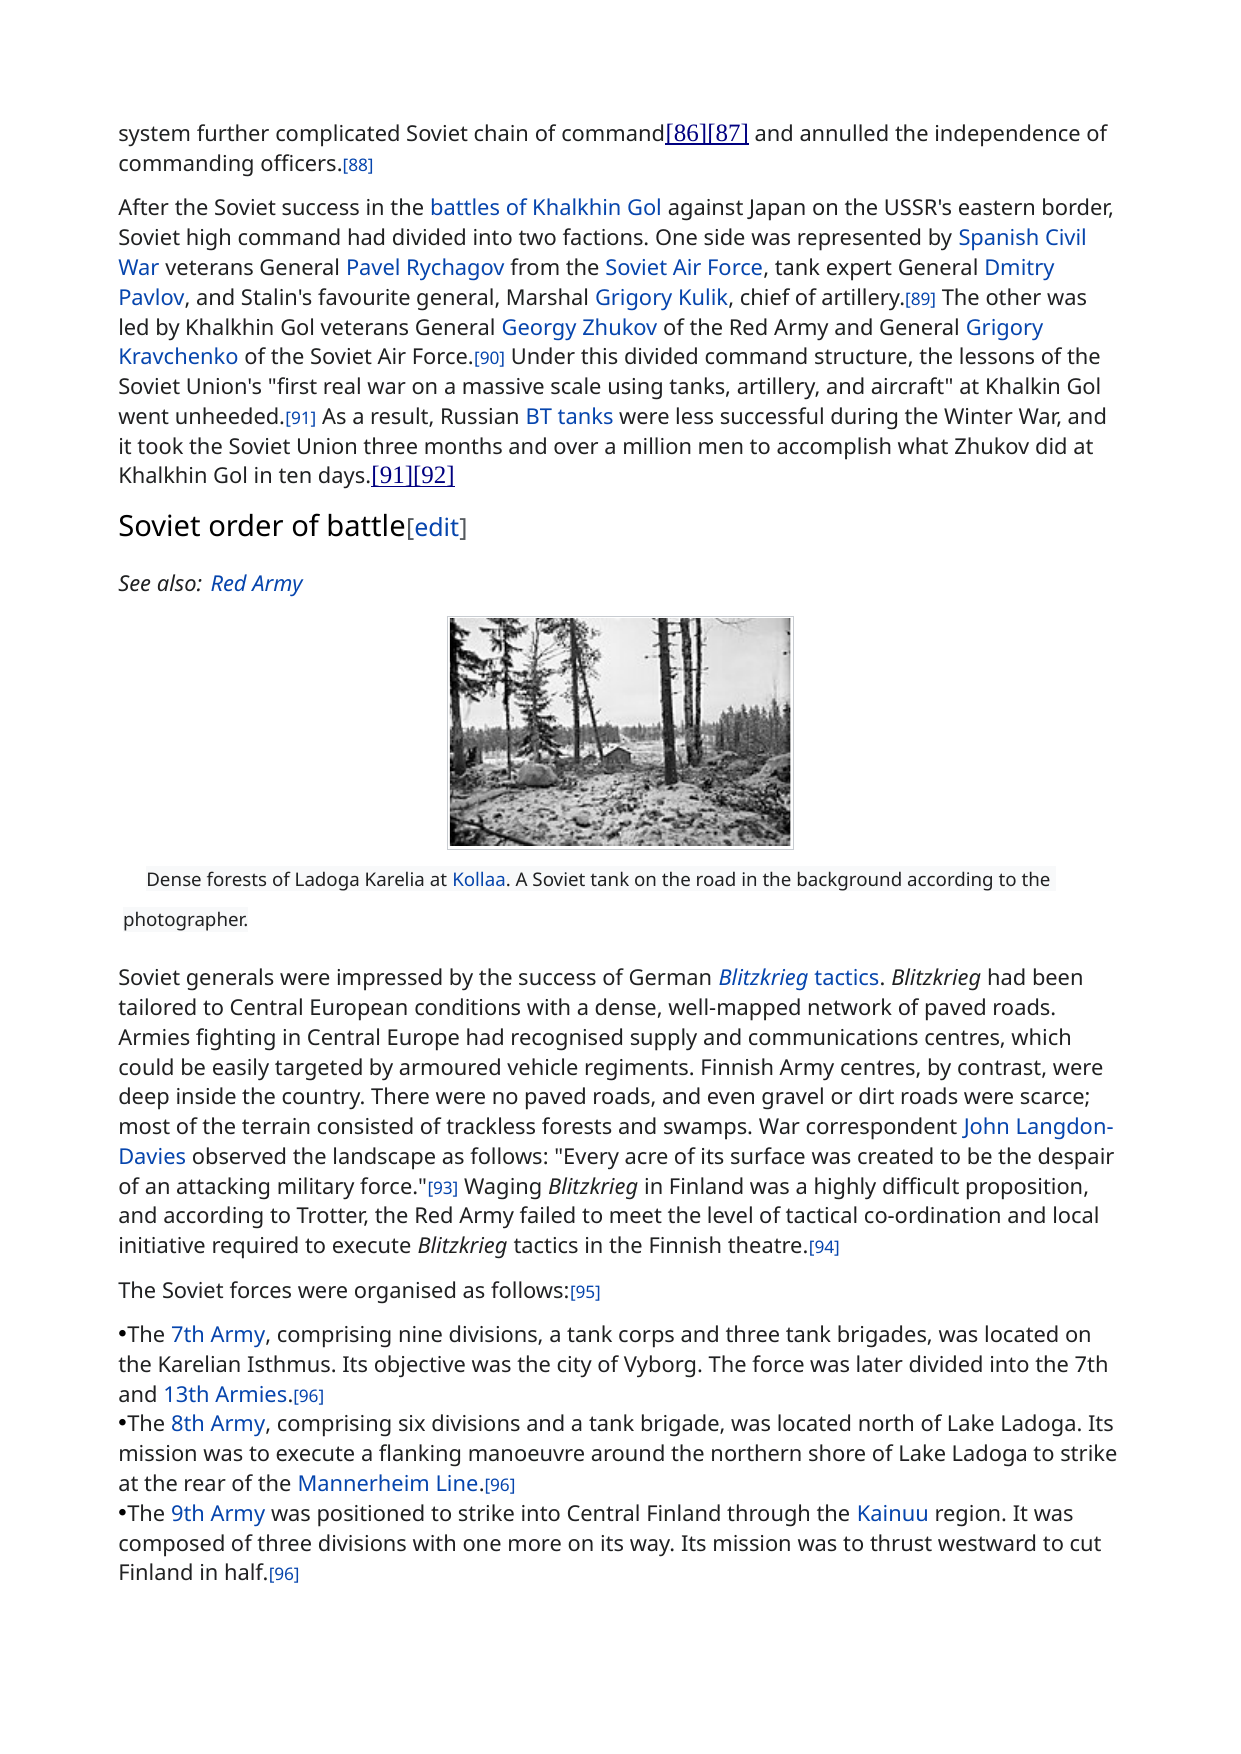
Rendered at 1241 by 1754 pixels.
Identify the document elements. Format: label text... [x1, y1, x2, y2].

text system further complicated Soviet chain of command[86][87] and annulled the independence of commanding officers.[88] [118, 118, 1122, 178]
list The 9th Army was positioned to strike into Central Finland through the Kainuu region. It was composed of three divisions with one more on its way. Its mission was to thrust westward to cut Finland in half.[96] [118, 1498, 1122, 1587]
text After the Soviet success in the battles of Khalkhin Gol against Japan on the USSR's eastern border, Soviet high command had divided into two factions. One side was represented by Spanish Civil War veterans General Pavel Rychagov from the Soviet Air Force, tank expert General Dmitry Pavlov, and Stalin's favourite general, Marshal Grigory Kulik, chief of artillery.[89] The other was led by Khalkhin Gol veterans General Georgy Zhukov of the Red Army and General Grigory Kravchenko of the Soviet Air Force.[90] Under this divided command structure, the lessons of the Soviet Union's "first real war on a massive scale using tanks, artillery, and aircraft" at Khalkin Gol went unheeded.[91] As a result, Russian BT tanks were less successful during the Winter War, and it took the Soviet Union three months and over a million men to accomplish what Zhukov did at Khalkhin Gol in ten days.[91][92] [118, 192, 1122, 490]
text Soviet generals were impressed by the success of German Blitzkrieg tactics. Blitzkrieg had been tailored to Central European conditions with a dense, well-mapped network of paved roads. Armies fighting in Central Europe had recognised supply and communications centres, which could be easily targeted by armoured vehicle regiments. Finnish Army centres, by contrast, were deep inside the country. There were no paved roads, and even gravel or dirt roads were scarce; most of the terrain consisted of trackless forests and swamps. War correspondent John Langdon-Davies observed the landscape as follows: "Every acre of its surface was created to be the despair of an attacking military force."[93] Waging Blitzkrieg in Finland was a highly difficult proposition, and according to Trotter, the Red Army failed to meet the level of tactical co-ordination and local initiative required to execute Blitzkrieg tactics in the Finnish theatre.[94] [118, 962, 1122, 1260]
subtitle Soviet order of battle[edit] [118, 505, 1122, 544]
list The 8th Army, comprising six divisions and a tank brigade, was located north of Lake Ladoga. Its mission was to execute a flanking manoeuvre around the northern shore of Lake Ladoga to strike at the rear of the Mannerheim Line.[96] [118, 1408, 1122, 1498]
text See also: Red Army [118, 568, 1122, 598]
text Dense forests of Ladoga Karelia at Kollaa. A Soviet tank on the road in the background according to the photographer. [123, 866, 1122, 932]
text The Soviet forces were organised as follows:[95] [118, 1274, 1122, 1304]
list The 7th Army, comprising nine divisions, a tank corps and three tank brigades, was located on the Karelian Isthmus. Its objective was the city of Vyborg. The force was later divided into the 7th and 13th Armies.[96] [118, 1319, 1122, 1408]
picture [449, 618, 791, 846]
